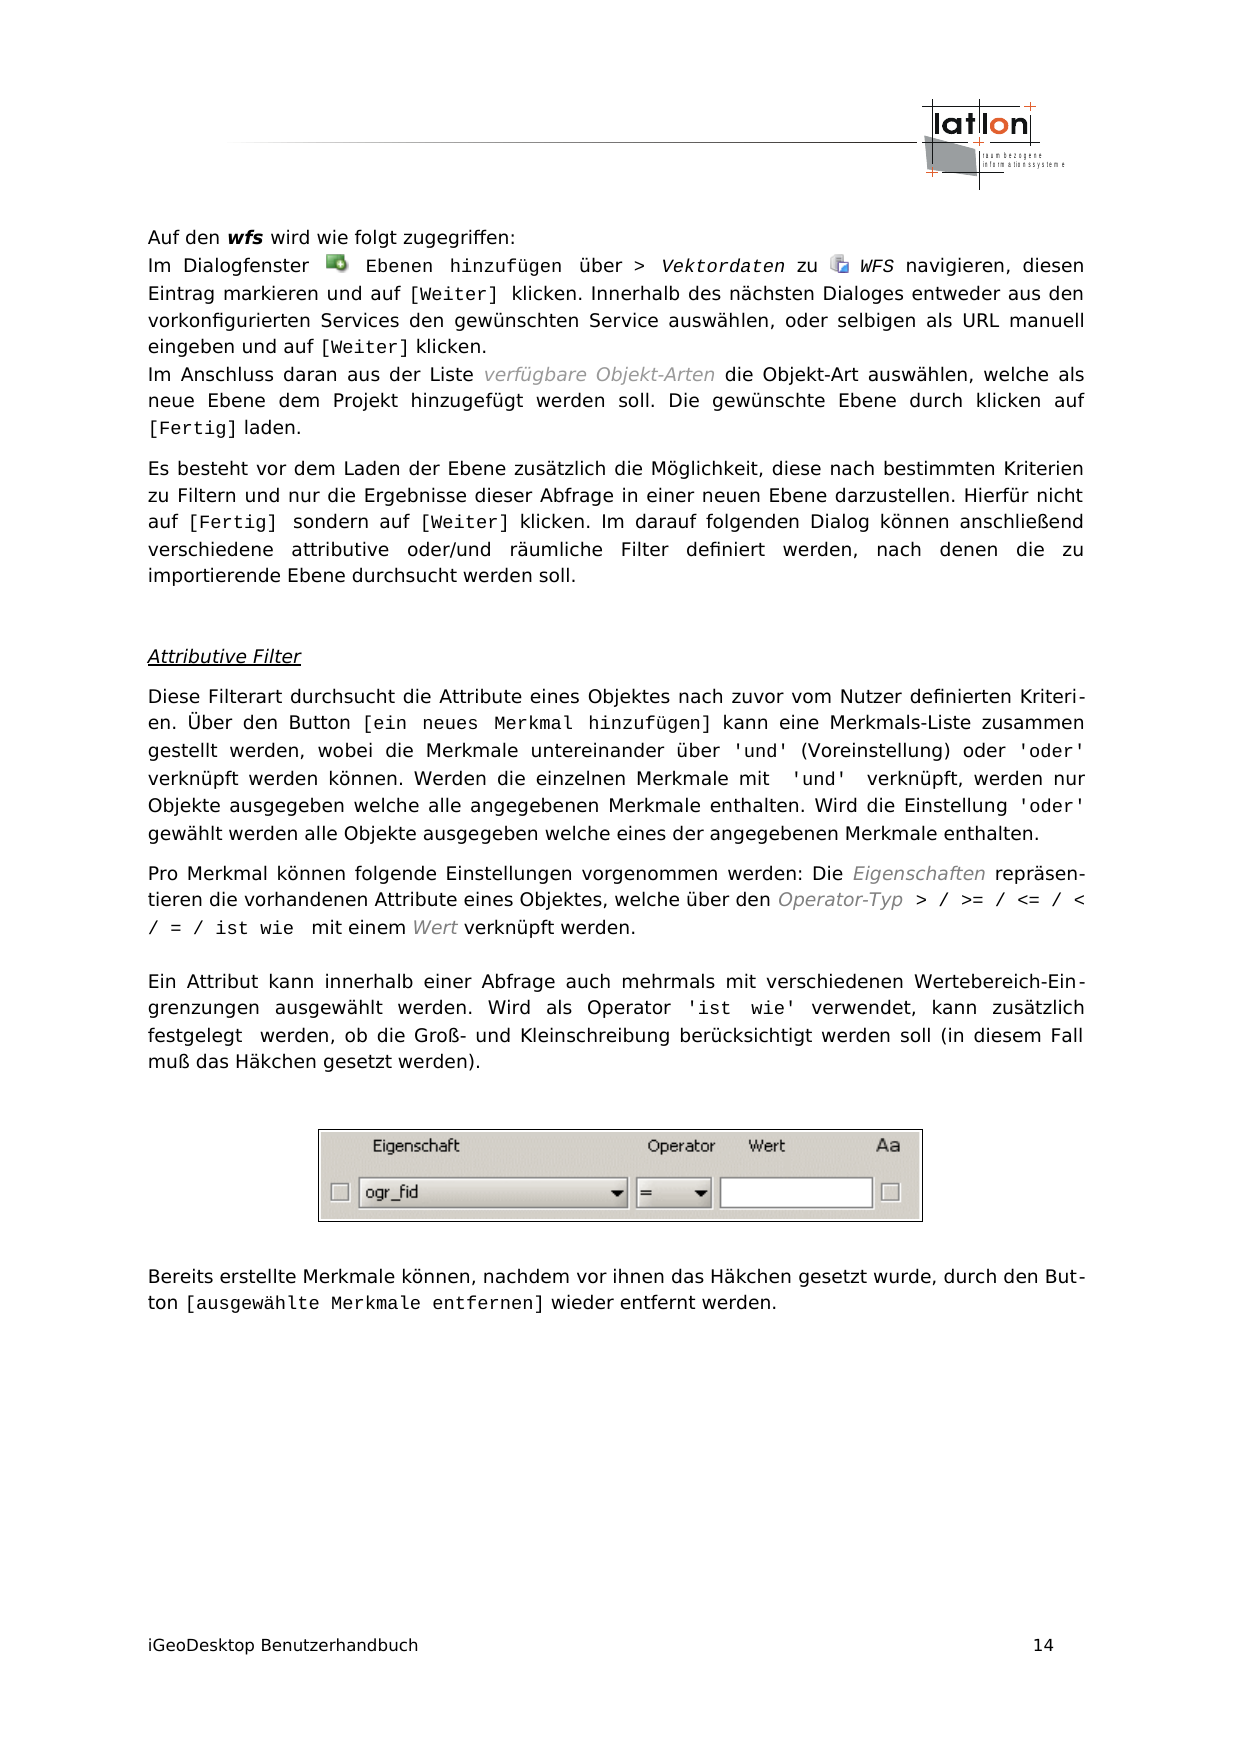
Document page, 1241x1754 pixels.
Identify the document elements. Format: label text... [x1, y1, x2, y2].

text Attributive Filter [148, 646, 1085, 667]
text Pro Merkmal können folgende Einstellungen vorgenommen werden: Die Eigenschaften repräsen­tieren die vorhandenen Attribute eines Objektes, welche über den Operator-Typ > / >= / <= / < / = / ist wie mit einem Wert verknüpft werden. Ein Attribut kann innerhalb einer Abfrage auch mehrmals mit verschiedenen Wertebereich-Ein­grenzungen ausgewählt werden. Wird als Operator 'ist wie' verwendet, kann zusätzlich festgelegt werden, ob die Groß- und Kleinschreibung berücksichtigt werden soll (in diesem Fall muß das Häk­chen gesetzt werden). [148, 863, 1085, 1099]
picture [829, 253, 849, 273]
picture [325, 253, 349, 273]
picture [320, 1132, 920, 1219]
text Es besteht vor dem Laden der Ebene zusätzlich die Möglichkeit, diese nach bestimmten Kriterien zu Filtern und nur die Ergebnisse dieser Abfrage in einer neuen Ebene darzustellen. Hierfür nicht auf [Fertig] sondern auf [Weiter] klicken. Im darauf folgenden Dialog können anschließend verschiede­ne attributive oder/und räumliche Filter definiert werden, nach denen die zu importierende Ebene durchsucht werden soll. [148, 458, 1085, 587]
text Bereits erstellte Merkmale können, nachdem vor ihnen das Häkchen gesetzt wurde, durch den But­ton [ausgewählte Merkmale entfernen] wieder entfernt werden. [148, 1266, 1085, 1315]
text Auf den wfs wird wie folgt zugegriffen: Im Dialogfenster Ebenen hinzufügen über > Vektordaten zu WFS navigieren, diesen Eintrag markieren und auf [Weiter] klicken. Inner­halb des nächsten Dialoges entweder aus den vorkonfigu­rierten Services den gewünschten Ser­vice auswäh­len, oder selbigen als URL manuell eingeben und auf [Weiter] klicken. Im Anschluss daran aus der Liste ver­fügbare Objekt-Arten die Objekt-Art auswählen, welche als neue Ebene dem Projekt hinzuge­fügt werden soll. Die gewünschte Ebene durch klicken auf [Fertig] laden. [148, 227, 1085, 440]
text Diese Filterart durchsucht die Attribute eines Objektes nach zuvor vom Nutzer definierten Kriteri­en. Über den Button [ein neues Merkmal hinzufügen] kann eine Merkmals-Liste zusammen gestellt werden, wo­bei die Merkmale untereinander über 'und' (Voreinstellung) oder 'oder' verknüpft werden können. Werden die einzelnen Merkmale mit 'und' verknüpft, werden nur Objekte ausgegeben welche alle angegebenen Merkmale enthalten. Wird die Einstellung 'oder' gewählt werden alle Objekte ausge­geben welche eines der angegebenen Merkmale enthalten. [148, 686, 1085, 844]
